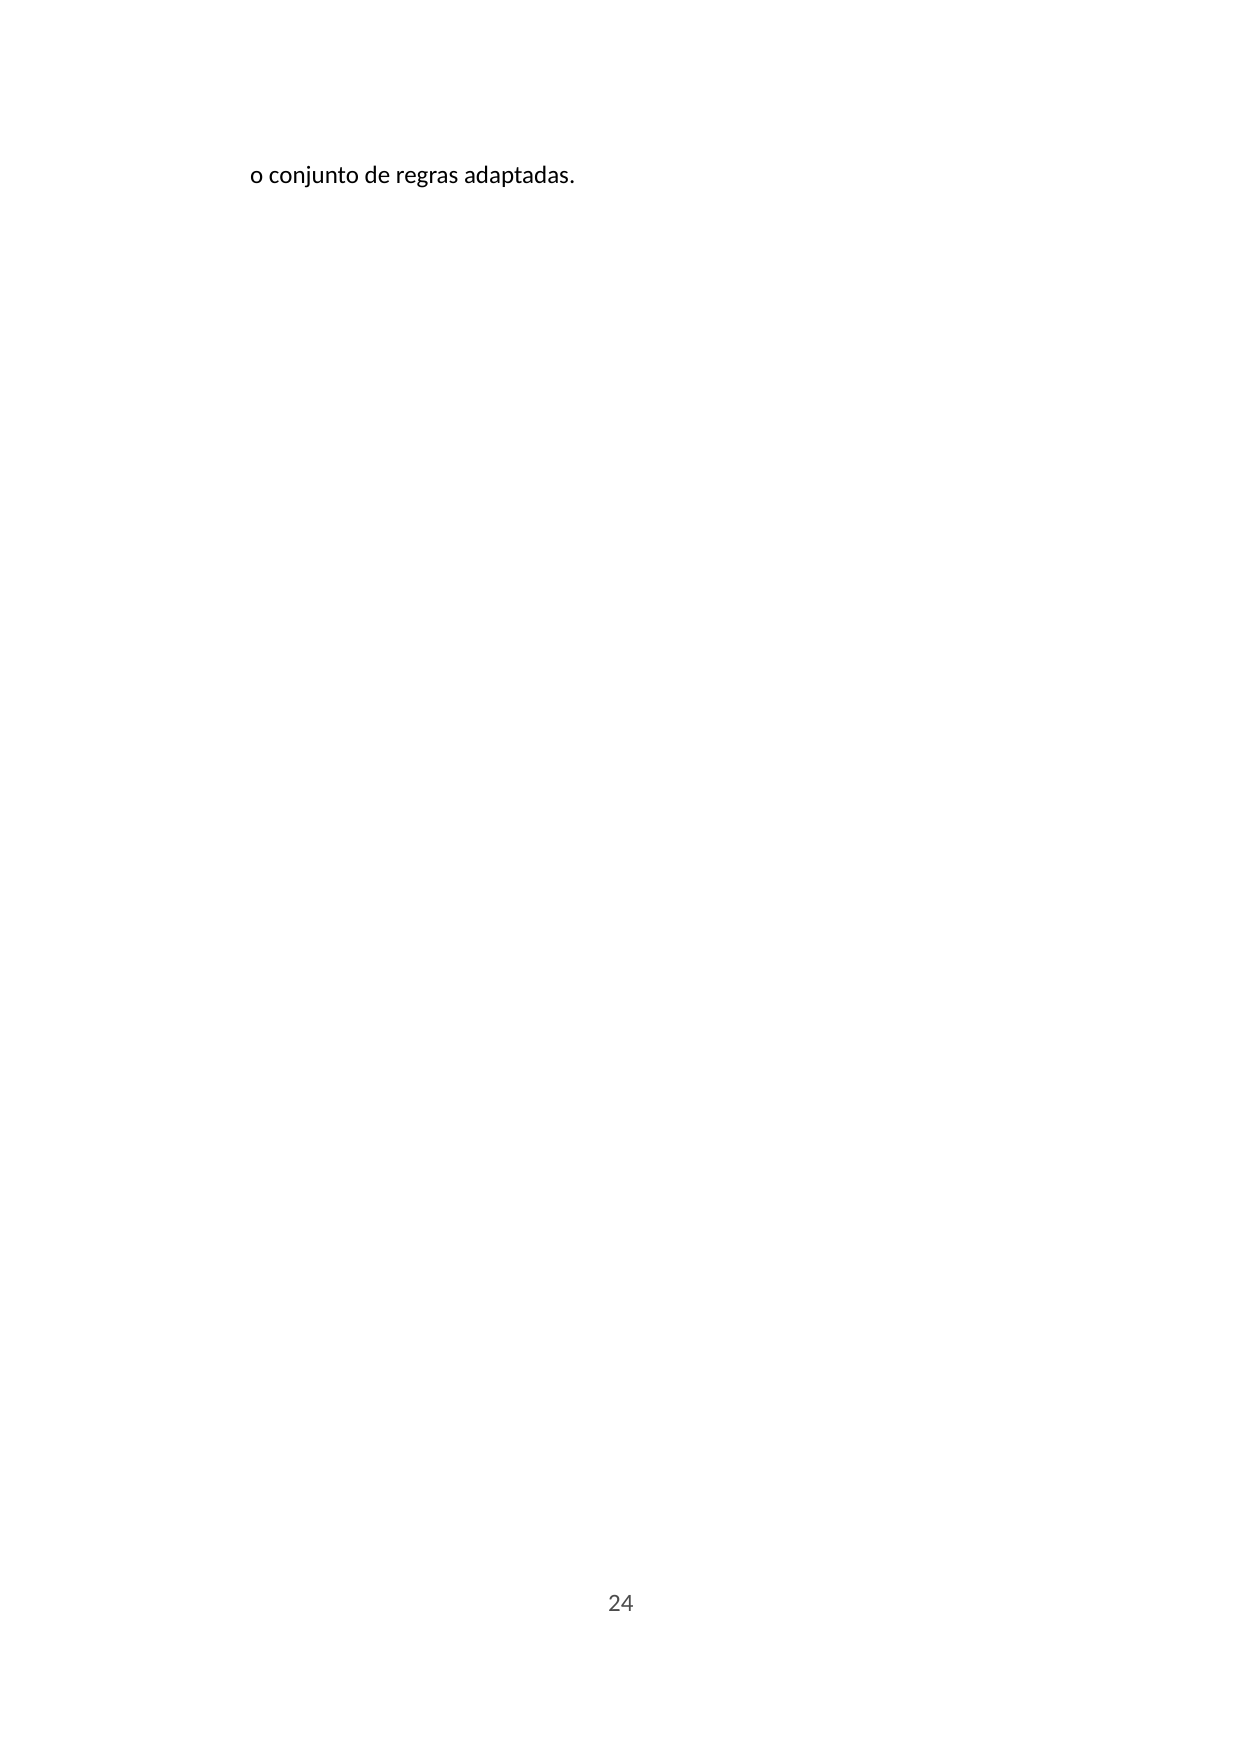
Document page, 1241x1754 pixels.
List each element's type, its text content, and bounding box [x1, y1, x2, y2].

text o conjunto de regras adaptadas. [250, 159, 991, 190]
